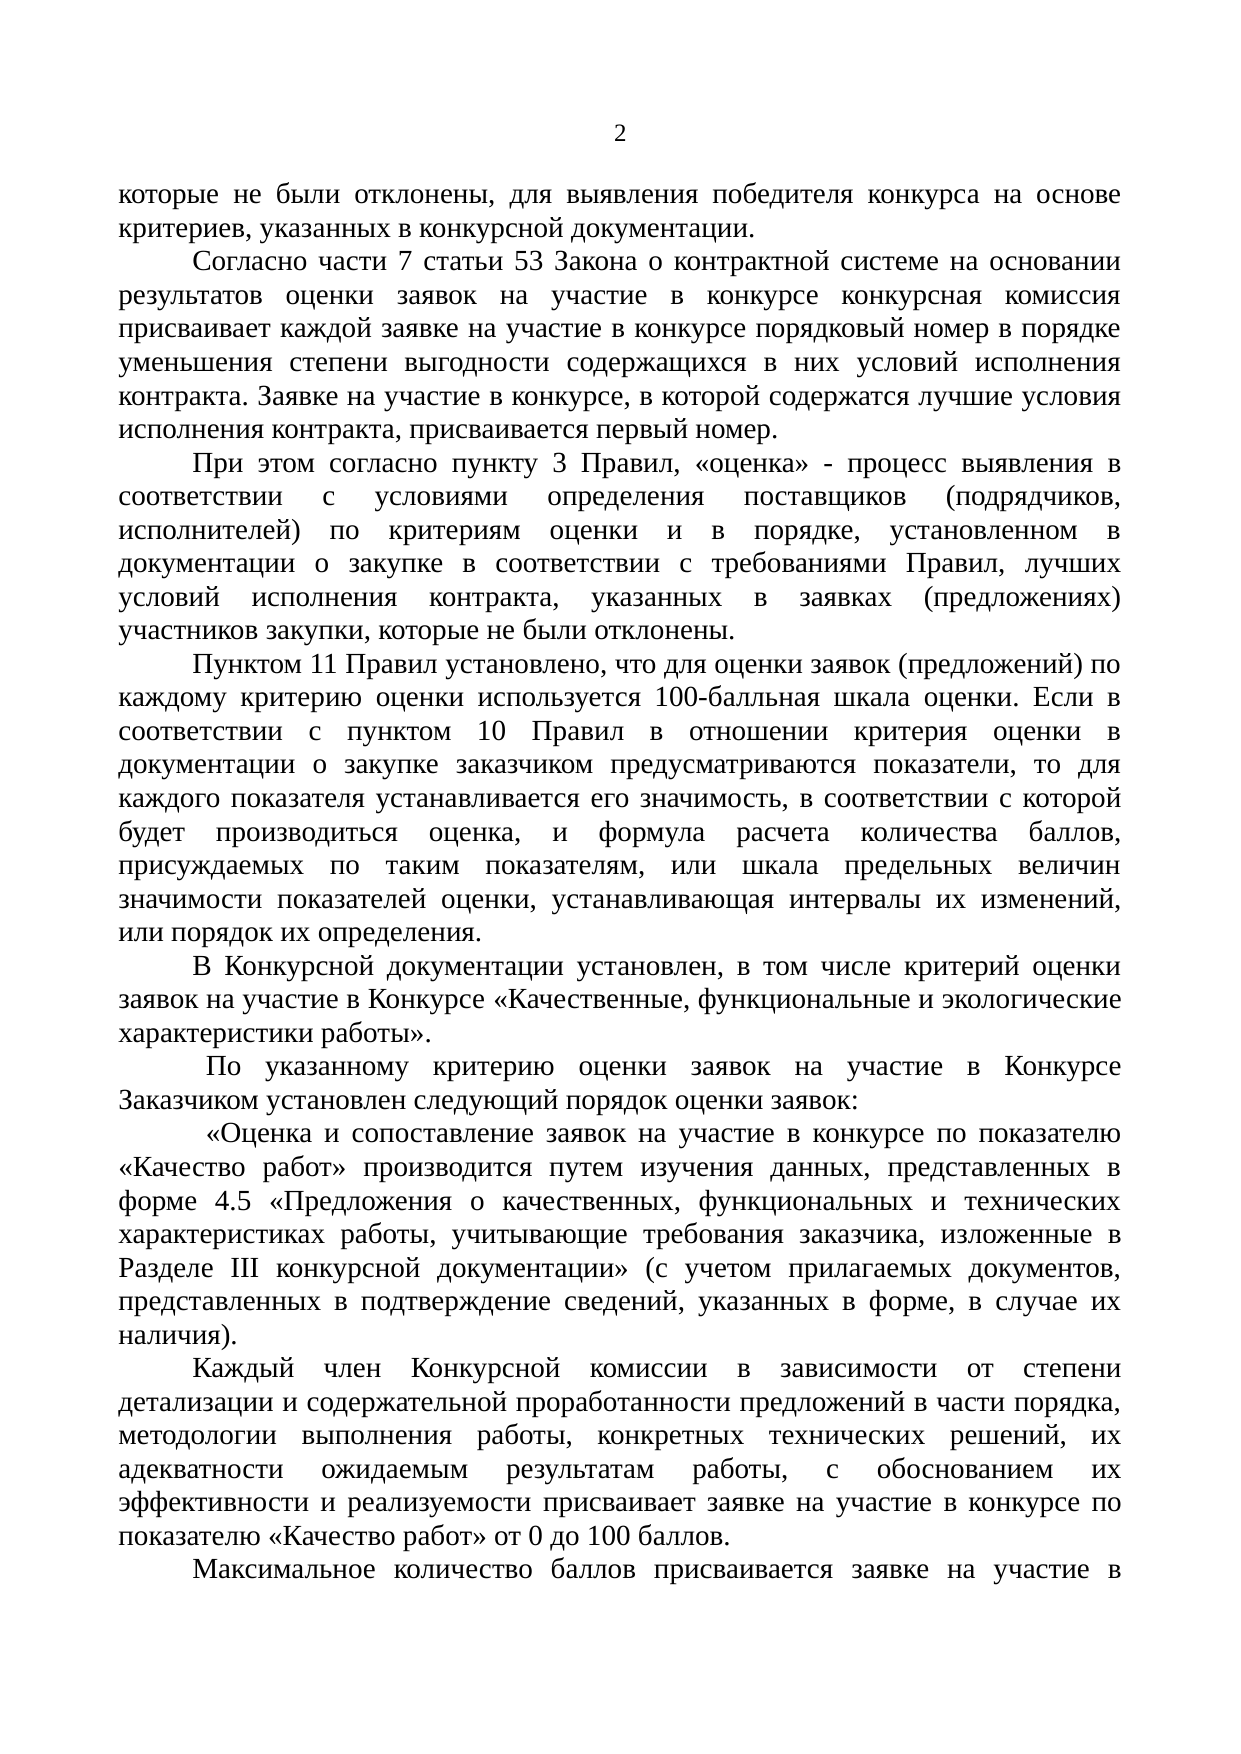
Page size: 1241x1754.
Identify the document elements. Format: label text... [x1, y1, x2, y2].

text Максимальное количество баллов присваивается заявке на участие в [118, 1552, 1122, 1585]
text «Оценка и сопоставление заявок на участие в конкурсе по показателю «Качество работ» производится путем изучения данных, представленных в форме 4.5 «Предложения о качественных, функциональных и технических характеристиках работы, учитывающие требования заказчика, изложенные в Разделе III конкурсной документации» (с учетом прилагаемых документов, представленных в подтверждение сведений, указанных в форме, в случае их наличия). [118, 1116, 1122, 1350]
text Каждый член Конкурсной комиссии в зависимости от степени детализации и содержательной проработанности предложений в части порядка, методологии выполнения работы, конкретных технических решений, их адекватности ожидаемым результатам работы, с обоснованием их эффективности и реализуемости присваивает заявке на участие в конкурсе по показателю «Качество работ» от 0 до 100 баллов. [118, 1350, 1122, 1552]
text которые не были отклонены, для выявления победителя конкурса на основе критериев, указанных в конкурсной документации. [118, 176, 1122, 243]
text При этом согласно пункту 3 Правил, «оценка» - процесс выявления в соответствии с условиями определения поставщиков (подрядчиков, исполнителей) по критериям оценки и в порядке, установленном в документации о закупке в соответствии с требованиями Правил, лучших условий исполнения контракта, указанных в заявках (предложениях) участников закупки, которые не были отклонены. [118, 445, 1122, 646]
text По указанному критерию оценки заявок на участие в Конкурсе Заказчиком установлен следующий порядок оценки заявок: [118, 1048, 1122, 1116]
text Согласно части 7 статьи 53 Закона о контрактной системе на основании результатов оценки заявок на участие в конкурсе конкурсная комиссия присваивает каждой заявке на участие в конкурсе порядковый номер в порядке уменьшения степени выгодности содержащихся в них условий исполнения контракта. Заявке на участие в конкурсе, в которой содержатся лучшие условия исполнения контракта, присваивается первый номер. [118, 243, 1122, 445]
text Пунктом 11 Правил установлено, что для оценки заявок (предложений) по каждому критерию оценки используется 100-балльная шкала оценки. Если в соответствии с пунктом 10 Правил в отношении критерия оценки в документации о закупке заказчиком предусматриваются показатели, то для каждого показателя устанавливается его значимость, в соответствии с которой будет производиться оценка, и формула расчета количества баллов, присуждаемых по таким показателям, или шкала предельных величин значимости показателей оценки, устанавливающая интервалы их изменений, или порядок их определения. [118, 646, 1122, 948]
text В Конкурсной документации установлен, в том числе критерий оценки заявок на участие в Конкурсе «Качественные, функциональные и экологические характеристики работы». [118, 948, 1122, 1048]
